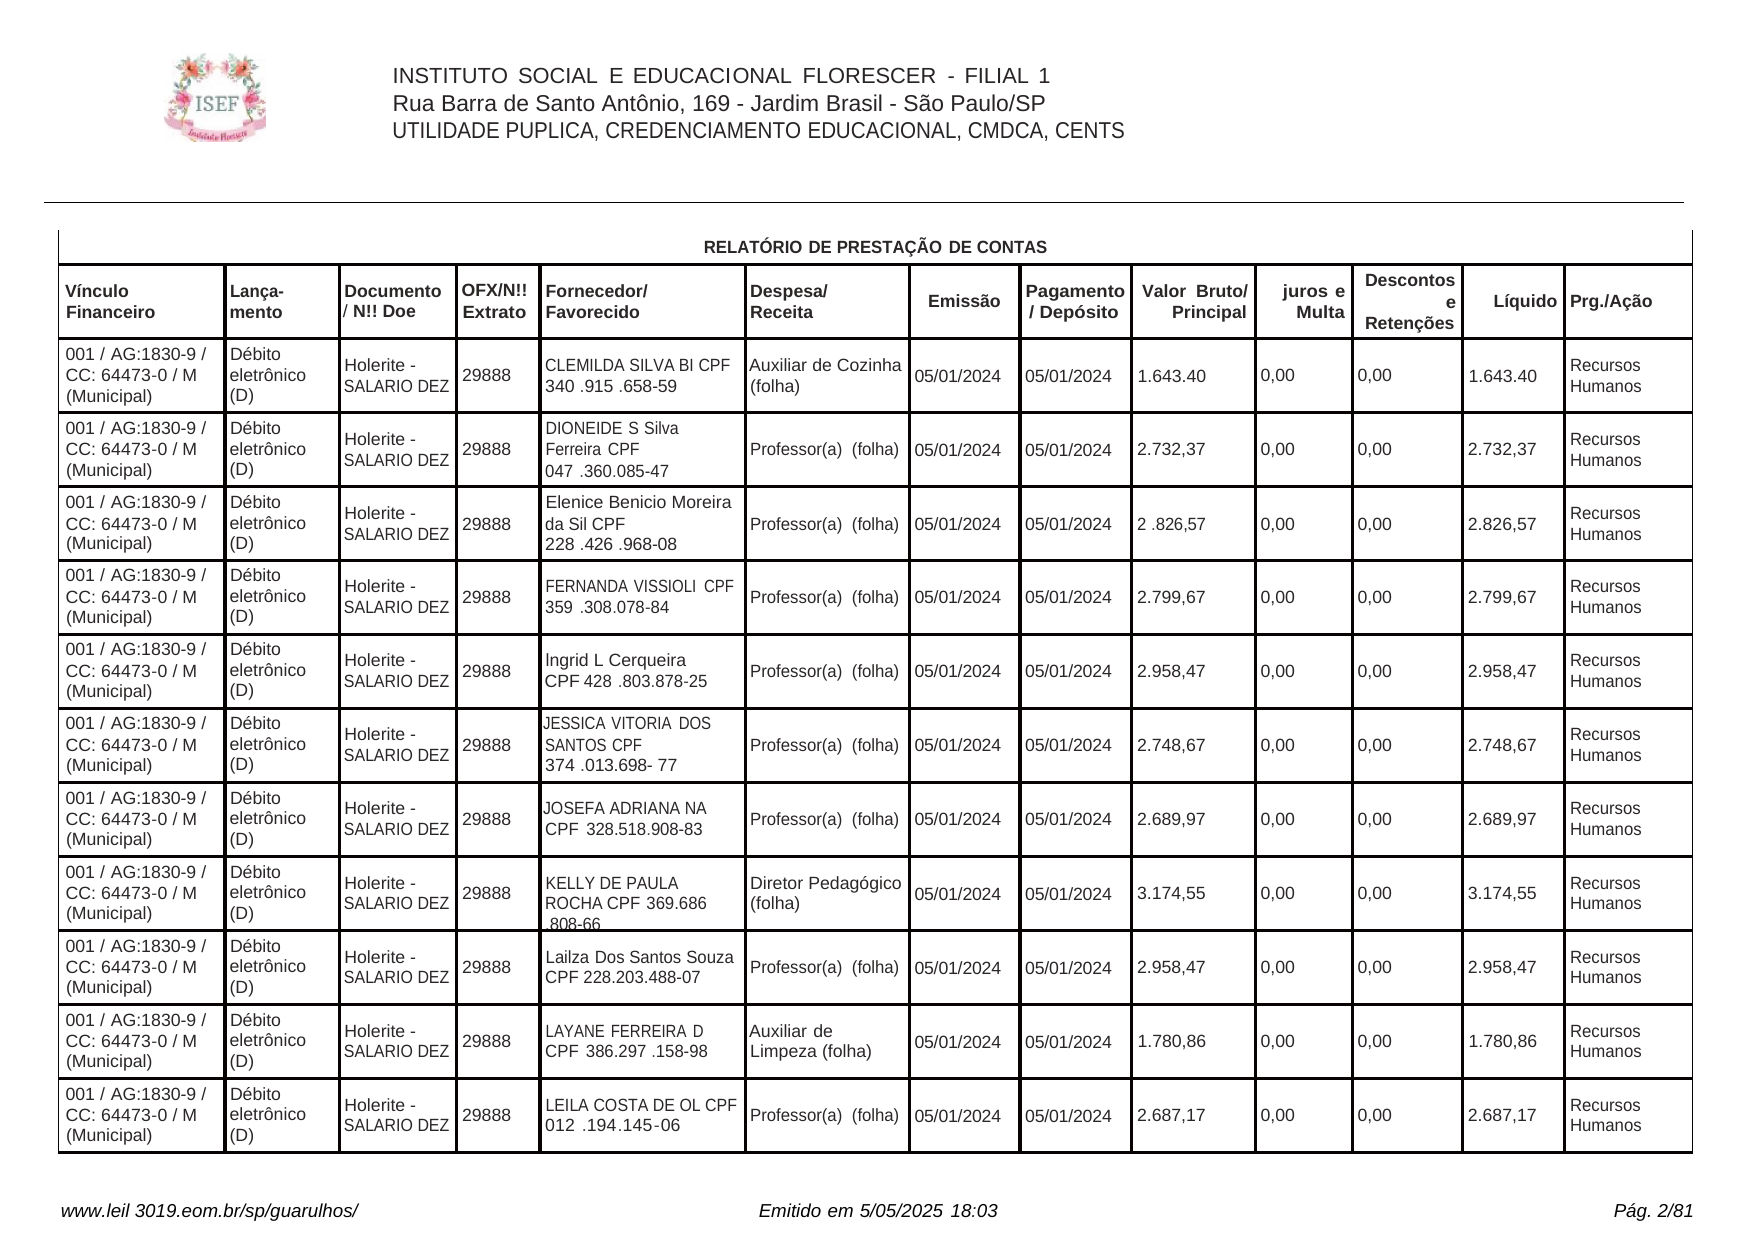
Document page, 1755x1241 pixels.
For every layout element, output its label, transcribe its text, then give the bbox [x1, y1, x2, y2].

table_cell 05/01/2024 [911, 932, 1018, 1003]
table_cell 05/01/2024 [1022, 562, 1130, 633]
table_cell 0,00 [1354, 636, 1461, 707]
table_cell 05/01/2024 [1022, 414, 1130, 485]
table_cell DIONEIDE S Silva Ferreira CPF 047 .360.085-47 [542, 414, 744, 485]
table_cell Recursos Humanos [1566, 858, 1692, 929]
table_cell 2.826,57 [1464, 488, 1563, 559]
table_cell 001 / AG:1830-9 / CC: 64473-0 / M (Municipal) [59, 562, 223, 633]
table_cell Débito eletrônico (D) [227, 562, 338, 633]
table_cell OFX/N!! Extrato [458, 266, 538, 337]
table_cell 0,00 [1354, 932, 1461, 1003]
table_cell Holerite - SALARIO DEZ [341, 1080, 455, 1151]
table_cell LAYANE FERREIRA D CPF 386.297 .158-98 [542, 1006, 744, 1077]
table_cell 001 / AG:1830-9 / CC: 64473-0 / M (Municipal) [59, 710, 223, 781]
table_cell Líquido [1464, 266, 1563, 337]
table_cell 0,00 [1257, 414, 1351, 485]
table_cell 05/01/2024 [911, 710, 1018, 781]
table_cell 0,00 [1257, 340, 1351, 411]
table_cell 0,00 [1354, 784, 1461, 855]
table_cell Professor(a) (folha) [747, 1080, 908, 1151]
table_cell 29888 [458, 710, 538, 781]
table_cell 05/01/2024 [911, 1080, 1018, 1151]
table_cell 05/01/2024 [911, 1006, 1018, 1077]
table_cell 05/01/2024 [1022, 932, 1130, 1003]
table_cell 29888 [458, 858, 538, 929]
table_cell 1.643.40 [1464, 340, 1563, 411]
table_cell 05/01/2024 [1022, 1080, 1130, 1151]
table_cell CLEMILDA SILVA BI CPF 340 .915 .658-59 [542, 340, 744, 411]
table_cell Recursos Humanos [1566, 562, 1692, 633]
table_cell 001 / AG:1830-9 / CC: 64473-0 / M (Municipal) [59, 414, 223, 485]
table_cell Recursos Humanos [1566, 488, 1692, 559]
table_cell Débito eletrônico (D) [227, 1080, 338, 1151]
table_cell 2.687,17 [1464, 1080, 1563, 1151]
table_cell Professor(a) (folha) [747, 636, 908, 707]
table_cell 2.799,67 [1133, 562, 1254, 633]
table_cell Elenice Benicio Moreira da Sil CPF 228 .426 .968-08 [542, 488, 744, 559]
table_cell Emissão [911, 266, 1018, 337]
table_cell Despesa/ Receita [747, 266, 908, 337]
table_cell Recursos Humanos [1566, 932, 1692, 1003]
table_cell Lança- mento [227, 266, 338, 337]
table_cell 05/01/2024 [911, 858, 1018, 929]
table_cell Débito eletrônico (D) [227, 636, 338, 707]
table_cell 2.958,47 [1464, 932, 1563, 1003]
table_cell 0,00 [1354, 710, 1461, 781]
table_cell 05/01/2024 [911, 340, 1018, 411]
table_cell 2.958,47 [1464, 636, 1563, 707]
table_cell Professor(a) (folha) [747, 414, 908, 485]
table_cell Lailza Dos Santos Souza CPF 228.203.488-07 [542, 932, 744, 1003]
table_cell 05/01/2024 [1022, 636, 1130, 707]
table_cell 001 / AG:1830-9 / CC: 64473-0 / M (Municipal) [59, 1080, 223, 1151]
table_cell Débito eletrônico (D) [227, 414, 338, 485]
table_cell 001 / AG:1830-9 / CC: 64473-0 / M (Municipal) [59, 784, 223, 855]
table_cell Holerite - SALARIO DEZ [341, 932, 455, 1003]
table_cell juros e Multa [1257, 266, 1351, 337]
table_cell 2.732,37 [1464, 414, 1563, 485]
table_cell Valor Bruto/ Principal [1133, 266, 1254, 337]
table_cell 2.958,47 [1133, 932, 1254, 1003]
table_cell 0,00 [1257, 636, 1351, 707]
table_cell 29888 [458, 636, 538, 707]
table_cell Recursos Humanos [1566, 1006, 1692, 1077]
table_cell 3.174,55 [1133, 858, 1254, 929]
table_cell 0,00 [1354, 562, 1461, 633]
table_cell Débito eletrônico (D) [227, 710, 338, 781]
table_cell Holerite - SALARIO DEZ [341, 1006, 455, 1077]
table_cell Holerite - SALARIO DEZ [341, 340, 455, 411]
table_cell 1.780,86 [1133, 1006, 1254, 1077]
table_cell Professor(a) (folha) [747, 562, 908, 633]
table_cell 29888 [458, 340, 538, 411]
table_cell 001 / AG:1830-9 / CC: 64473-0 / M (Municipal) [59, 932, 223, 1003]
table_cell 2.687,17 [1133, 1080, 1254, 1151]
table_cell Diretor Pedagógico (folha) [747, 858, 908, 929]
table_cell Débito eletrônico (D) [227, 784, 338, 855]
table_cell 05/01/2024 [911, 784, 1018, 855]
table_cell 0,00 [1354, 340, 1461, 411]
table_cell 0,00 [1257, 710, 1351, 781]
table_cell 0,00 [1354, 1080, 1461, 1151]
table_cell 3.174,55 [1464, 858, 1563, 929]
table_cell 2.748,67 [1464, 710, 1563, 781]
table_cell lngrid L Cerqueira CPF 428 .803.878-25 [542, 636, 744, 707]
table_cell Professor(a) (folha) [747, 488, 908, 559]
table_cell Débito eletrônico (D) [227, 488, 338, 559]
table_header RELATÓRIO DE PRESTAÇÃO DE CONTAS [59, 230, 1692, 263]
table_cell 05/01/2024 [911, 562, 1018, 633]
table_cell 05/01/2024 [911, 636, 1018, 707]
table_cell Auxiliar de Cozinha (folha) [747, 340, 908, 411]
table_cell Professor(a) (folha) [747, 784, 908, 855]
table_cell 2.748,67 [1133, 710, 1254, 781]
table_cell KELLY DE PAULA ROCHA CPF 369.686 .808-66 [542, 858, 744, 929]
table_cell 05/01/2024 [1022, 340, 1130, 411]
table_cell Recursos Humanos [1566, 710, 1692, 781]
table_cell LEILA COSTA DE OL CPF 012 .194.145-06 [542, 1080, 744, 1151]
table_cell Recursos Humanos [1566, 414, 1692, 485]
table_cell 001 / AG:1830-9 / CC: 64473-0 / M (Municipal) [59, 858, 223, 929]
table_cell 05/01/2024 [1022, 784, 1130, 855]
table_cell 001 / AG:1830-9 / CC: 64473-0 / M (Municipal) [59, 1006, 223, 1077]
table_cell Prg./Ação [1566, 266, 1692, 337]
table_cell Vínculo Financeiro [59, 266, 223, 337]
table_cell Holerite - SALARIO DEZ [341, 710, 455, 781]
table_cell 29888 [458, 414, 538, 485]
table_cell 0,00 [1354, 1006, 1461, 1077]
table_cell Documento / N!! Doe [341, 266, 455, 337]
table_cell 05/01/2024 [1022, 710, 1130, 781]
table_cell Recursos Humanos [1566, 784, 1692, 855]
table_cell 2.732,37 [1133, 414, 1254, 485]
table_cell Fornecedor/ Favorecido [542, 266, 744, 337]
table_cell 0,00 [1257, 1080, 1351, 1151]
table_cell Holerite - SALARIO DEZ [341, 636, 455, 707]
table_cell Descontos e Retenções [1354, 266, 1461, 337]
table_cell Holerite - SALARIO DEZ [341, 488, 455, 559]
table_cell 05/01/2024 [1022, 488, 1130, 559]
table_cell FERNANDA VISSIOLI CPF 359 .308.078-84 [542, 562, 744, 633]
table_cell 29888 [458, 1006, 538, 1077]
table_cell 29888 [458, 784, 538, 855]
table_cell 29888 [458, 1080, 538, 1151]
table_cell Auxiliar de Limpeza (folha) [747, 1006, 908, 1077]
table_cell Recursos Humanos [1566, 340, 1692, 411]
table_cell Holerite - SALARIO DEZ [341, 784, 455, 855]
table_cell Holerite - SALARIO DEZ [341, 414, 455, 485]
table_cell 05/01/2024 [911, 414, 1018, 485]
table_cell Recursos Humanos [1566, 636, 1692, 707]
table_cell Débito eletrônico (D) [227, 932, 338, 1003]
table_cell 2.958,47 [1133, 636, 1254, 707]
table_cell 0,00 [1257, 562, 1351, 633]
table_cell 0,00 [1354, 858, 1461, 929]
table_cell 05/01/2024 [1022, 858, 1130, 929]
table_cell 0,00 [1257, 858, 1351, 929]
table_cell 29888 [458, 932, 538, 1003]
table_cell Holerite - SALARIO DEZ [341, 858, 455, 929]
table_cell 001 / AG:1830-9 / CC: 64473-0 / M (Municipal) [59, 488, 223, 559]
table_cell JESSICA VITORIA DOS SANTOS CPF 374 .013.698- 77 [542, 710, 744, 781]
table_cell 1.780,86 [1464, 1006, 1563, 1077]
table_cell 2.799,67 [1464, 562, 1563, 633]
table_cell Professor(a) (folha) [747, 932, 908, 1003]
table_cell Débito eletrônico (D) [227, 1006, 338, 1077]
table_cell 0,00 [1257, 932, 1351, 1003]
table_cell Pagamento / Depósito [1022, 266, 1130, 337]
table_cell 0,00 [1354, 488, 1461, 559]
table_cell 1.643.40 [1133, 340, 1254, 411]
table_cell Débito eletrônico (D) [227, 858, 338, 929]
table_cell Holerite - SALARIO DEZ [341, 562, 455, 633]
table_cell 2.689,97 [1133, 784, 1254, 855]
table_cell 05/01/2024 [911, 488, 1018, 559]
table_cell 001 / AG:1830-9 / CC: 64473-0 / M (Municipal) [59, 636, 223, 707]
table_cell 05/01/2024 [1022, 1006, 1130, 1077]
table_cell JOSEFA ADRIANA NA CPF 328.518.908-83 [542, 784, 744, 855]
table_cell 0,00 [1257, 1006, 1351, 1077]
table_cell 0,00 [1257, 784, 1351, 855]
table_cell Professor(a) (folha) [747, 710, 908, 781]
table_cell 0,00 [1354, 414, 1461, 485]
table_cell 2 .826,57 [1133, 488, 1254, 559]
table_cell Recursos Humanos [1566, 1080, 1692, 1151]
table_cell 29888 [458, 562, 538, 633]
table_cell 001 / AG:1830-9 / CC: 64473-0 / M (Municipal) [59, 340, 223, 411]
table_cell 29888 [458, 488, 538, 559]
table_cell 0,00 [1257, 488, 1351, 559]
table_cell 2.689,97 [1464, 784, 1563, 855]
table_cell Débito eletrônico (D) [227, 340, 338, 411]
